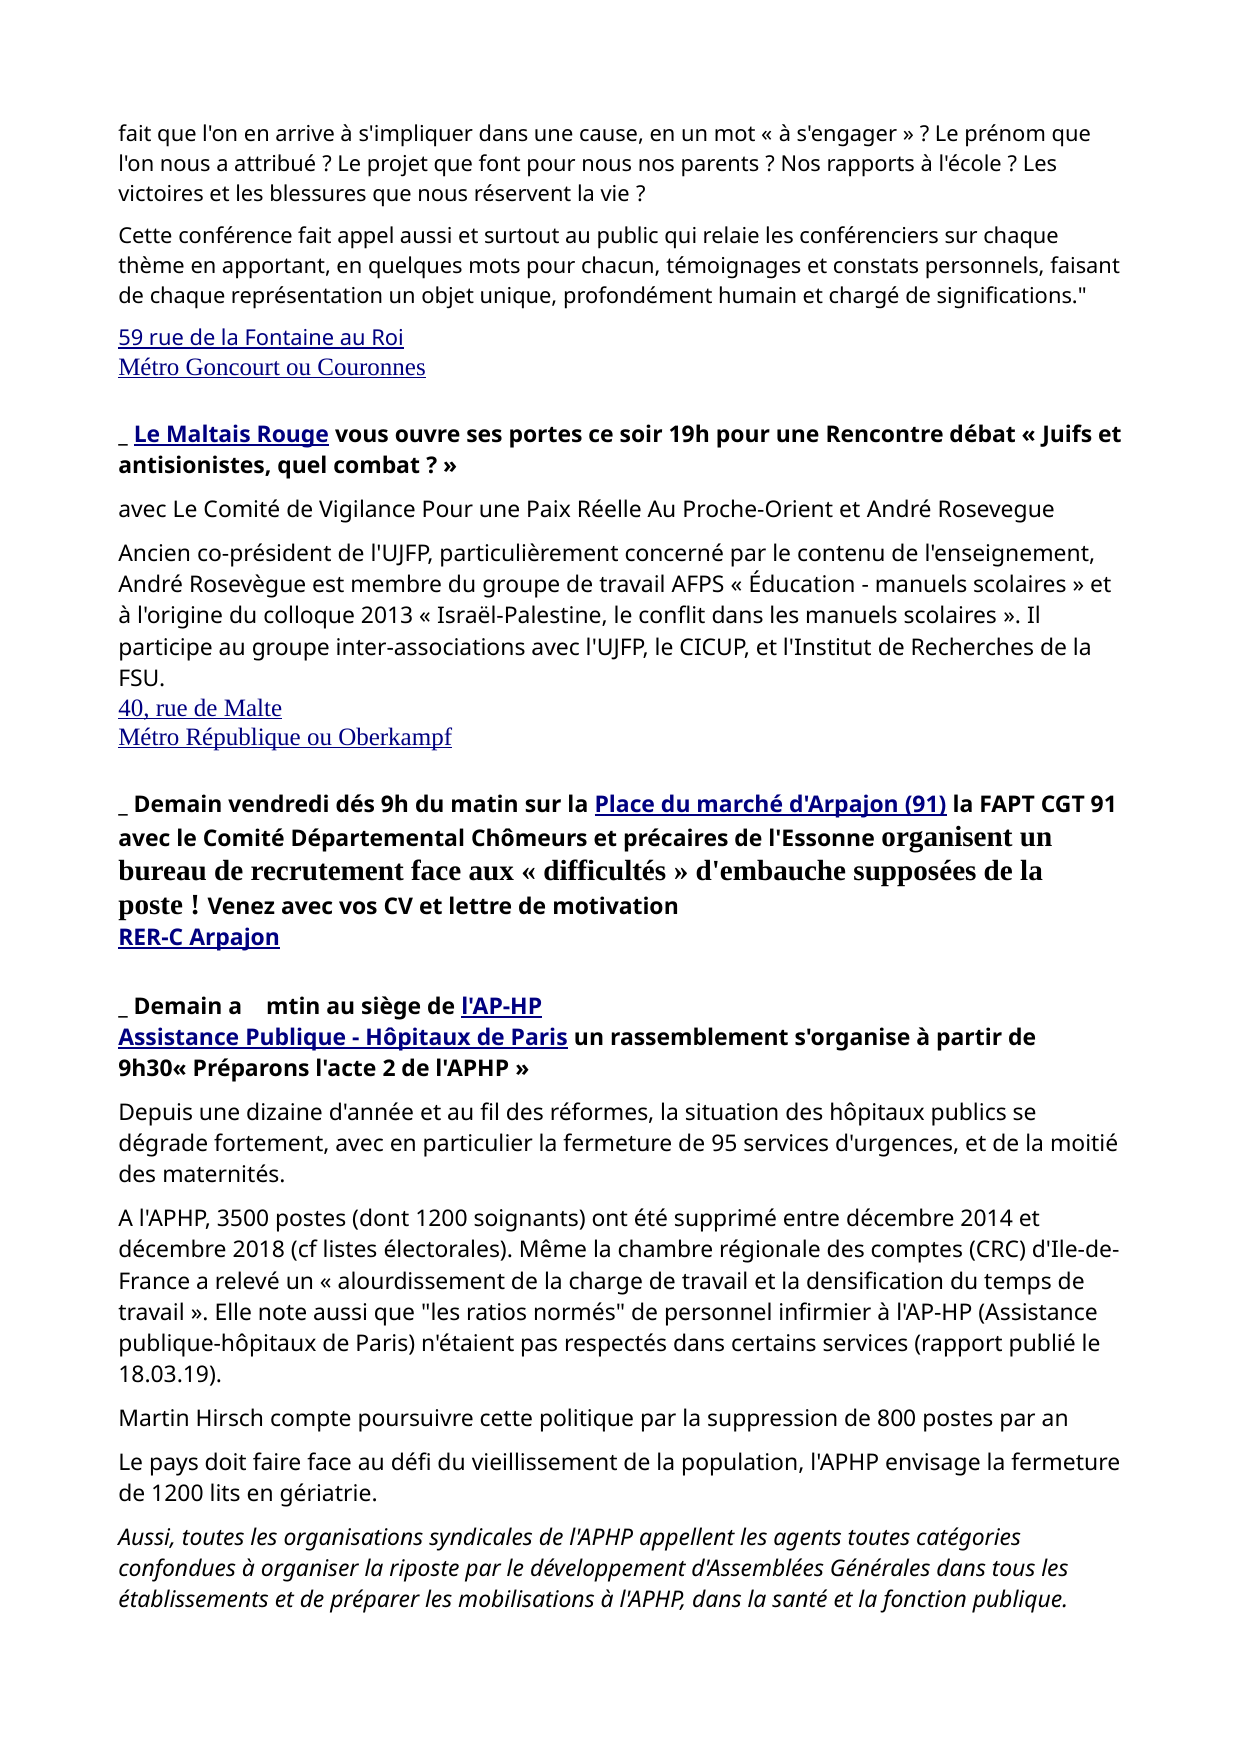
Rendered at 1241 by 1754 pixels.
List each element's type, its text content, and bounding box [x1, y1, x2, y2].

subtitle _ Demain a mtin au siège de l'AP-HP Assistance Publique - Hôpitaux de Paris un rassemblement s'organise à partir de 9h30« Préparons l'acte 2 de l'APHP » [118, 989, 1122, 1083]
text A l'APHP, 3500 postes (dont 1200 soignants) ont été supprimé entre décembre 2014 et décembre 2018 (cf listes électorales). Même la chambre régionale des comptes (CRC) d'Ile-de-France a relevé un « alourdissement de la charge de travail et la densification du temps de travail ». Elle note aussi que "les ratios normés" de personnel infirmier à l'AP-HP (Assistance publique-hôpitaux de Paris) n'étaient pas respectés dans certains services (rapport publié le 18.03.19). [118, 1202, 1122, 1389]
text Martin Hirsch compte poursuivre cette politique par la suppression de 800 postes par an [118, 1402, 1122, 1433]
text Cette conférence fait appel aussi et surtout au public qui relaie les conférenciers sur chaque thème en apportant, en quelques mots pour chacun, témoignages et constats personnels, faisant de chaque représentation un objet unique, profondément humain et chargé de significations." [118, 220, 1122, 309]
text fait que l'on en arrive à s'impliquer dans une cause, en un mot « à s'engager » ? Le prénom que l'on nous a attribué ? Le projet que font pour nous nos parents ? Nos rapports à l'école ? Les victoires et les blessures que nous réservent la vie ? [118, 118, 1122, 207]
text 59 rue de la Fontaine au Roi Métro Goncourt ou Couronnes [118, 322, 1122, 380]
subtitle _ Le Maltais Rouge vous ouvre ses portes ce soir 19h pour une Rencontre débat « Juifs et antisionistes, quel combat ? » [118, 418, 1122, 480]
text avec Le Comité de Vigilance Pour une Paix Réelle Au Proche-Orient et André Rosevegue [118, 493, 1122, 524]
text Ancien co-président de l'UJFP, particulièrement concerné par le contenu de l'enseignement, André Rosevègue est membre du groupe de travail AFPS « Éducation - manuels scolaires » et à l'origine du colloque 2013 « Israël-Palestine, le conflit dans les manuels scolaires ». Il participe au groupe inter-associations avec l'UJFP, le CICUP, et l'Institut de Recherches de la FSU. 40, rue de Malte Métro République ou Oberkampf [118, 537, 1122, 750]
subtitle _ Demain vendredi dés 9h du matin sur la Place du marché d'Arpajon (91) la FAPT CGT 91 avec le Comité Départemental Chômeurs et précaires de l'Essonne organisent un bureau de recrutement face aux « difficultés » d'embauche supposées de la poste ! Venez avec vos CV et lettre de motivation RER-C Arpajon [118, 788, 1122, 952]
text Depuis une dizaine d'année et au fil des réformes, la situation des hôpitaux publics se dégrade fortement, avec en particulier la fermeture de 95 services d'urgences, et de la moitié des maternités. [118, 1096, 1122, 1189]
text Le pays doit faire face au défi du vieillissement de la population, l'APHP envisage la fermeture de 1200 lits en gériatrie. [118, 1446, 1122, 1508]
text Aussi, toutes les organisations syndicales de l'APHP appellent les agents toutes catégories confondues à organiser la riposte par le développement d'Assemblées Générales dans tous les établissements et de préparer les mobilisations à l'APHP, dans la santé et la fonction publique. [118, 1521, 1122, 1614]
